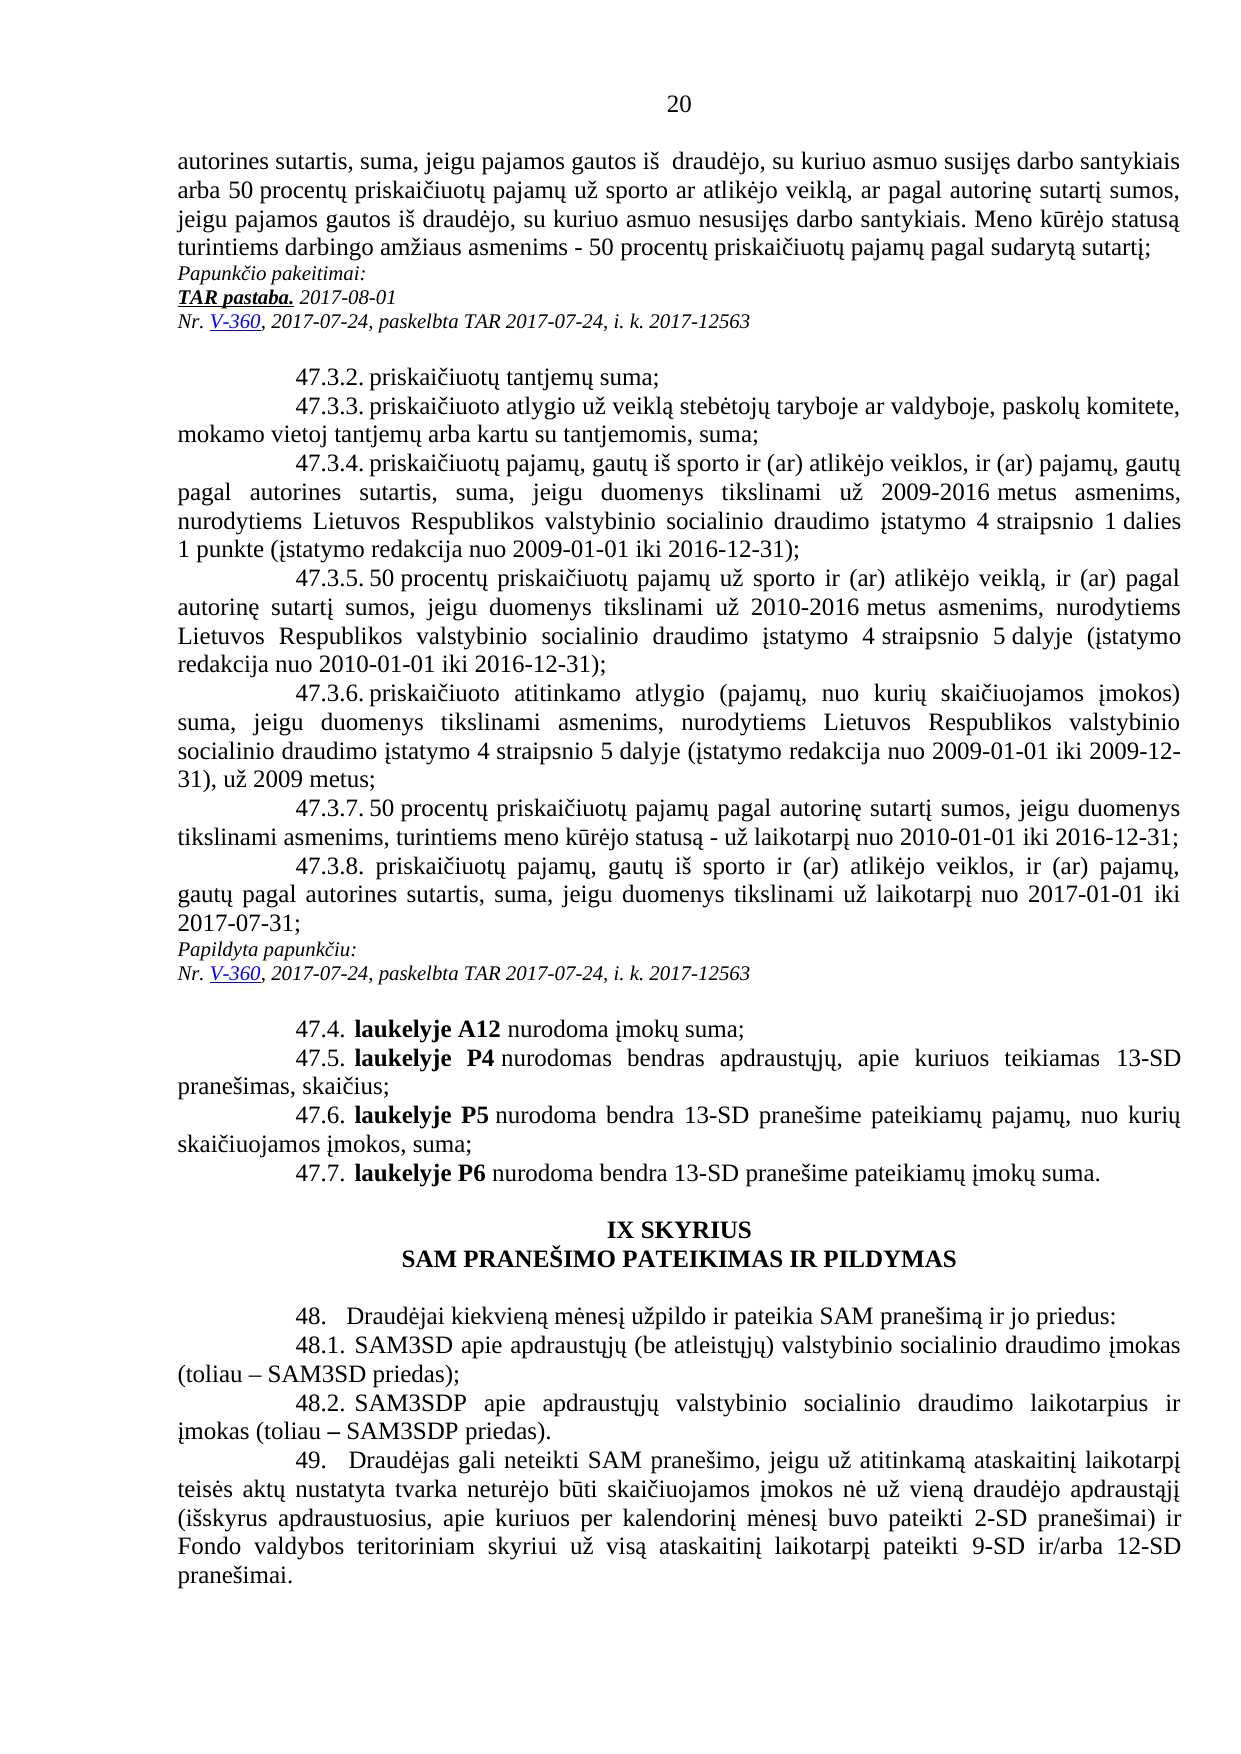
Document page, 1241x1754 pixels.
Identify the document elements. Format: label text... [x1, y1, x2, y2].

text iX skyrius [177, 1215, 1181, 1244]
text 47.5. laukelyje P4 nurodomas bendras apdraustųjų, apie kuriuos teikiamas 13-SD pranešimas, skaičius; [177, 1043, 1181, 1100]
text 48. Draudėjai kiekvieną mėnesį užpildo ir pateikia SAM pranešimą ir jo priedus: [177, 1301, 1181, 1330]
text 47.3.2. priskaičiuotų tantjemų suma; [177, 362, 1181, 391]
text Nr. V-360, 2017-07-24, paskelbta TAR 2017-07-24, i. k. 2017-12563 [177, 961, 1181, 985]
text 48.2. SAM3SDP apie apdraustųjų valstybinio socialinio draudimo laikotarpius ir įmokas (toliau – SAM3SDP priedas). [177, 1388, 1181, 1445]
text 47.3.5. 50 procentų priskaičiuotų pajamų už sporto ir (ar) atlikėjo veiklą, ir (ar) pagal autorinę sutartį sumos, jeigu duomenys tikslinami už 2010-2016 metus asmenims, nurodytiems Lietuvos Respublikos valstybinio socialinio draudimo įstatymo 4 straipsnio 5 dalyje (įstatymo redakcija nuo 2010-01-01 iki 2016-12-31); [177, 563, 1181, 678]
text Papildyta papunkčiu: [177, 937, 1181, 961]
text autorines sutartis, suma, jeigu pajamos gautos iš draudėjo, su kuriuo asmuo susijęs darbo santykiais arba 50 procentų priskaičiuotų pajamų už sporto ar atlikėjo veiklą, ar pagal autorinę sutartį sumos, jeigu pajamos gautos iš draudėjo, su kuriuo asmuo nesusijęs darbo santykiais. Meno kūrėjo statusą turintiems darbingo amžiaus asmenims - 50 procentų priskaičiuotų pajamų pagal sudarytą sutartį; [177, 146, 1181, 261]
text 47.3.3. priskaičiuoto atlygio už veiklą stebėtojų taryboje ar valdyboje, paskolų komitete, mokamo vietoj tantjemų arba kartu su tantjemomis, suma; [177, 391, 1181, 448]
text 47.3.4. priskaičiuotų pajamų, gautų iš sporto ir (ar) atlikėjo veiklos, ir (ar) pajamų, gautų pagal autorines sutartis, suma, jeigu duomenys tikslinami už 2009-2016 metus asmenims, nurodytiems Lietuvos Respublikos valstybinio socialinio draudimo įstatymo 4 straipsnio 1 dalies 1 punkte (įstatymo redakcija nuo 2009-01-01 iki 2016-12-31); [177, 448, 1181, 563]
text 47.7. laukelyje P6 nurodoma bendra 13-SD pranešime pateikiamų įmokų suma. [177, 1158, 1181, 1186]
text 47.3.7. 50 procentų priskaičiuotų pajamų pagal autorinę sutartį sumos, jeigu duomenys tikslinami asmenims, turintiems meno kūrėjo statusą - už laikotarpį nuo 2010-01-01 iki 2016-12-31; [177, 793, 1181, 851]
text SAM PRANEŠIMO PATEIKIMAS IR PILDYMAS [177, 1244, 1181, 1273]
text Papunkčio pakeitimai: [177, 261, 1181, 285]
text 47.3.6. priskaičiuoto atitinkamo atlygio (pajamų, nuo kurių skaičiuojamos įmokos) suma, jeigu duomenys tikslinami asmenims, nurodytiems Lietuvos Respublikos valstybinio socialinio draudimo įstatymo 4 straipsnio 5 dalyje (įstatymo redakcija nuo 2009-01-01 iki 2009-12-31), už 2009 metus; [177, 678, 1181, 793]
text 47.4. laukelyje A12 nurodoma įmokų suma; [177, 1014, 1181, 1043]
text 47.6. laukelyje P5 nurodoma bendra 13-SD pranešime pateikiamų pajamų, nuo kurių skaičiuojamos įmokos, suma; [177, 1100, 1181, 1158]
text 48.1. SAM3SD apie apdraustųjų (be atleistųjų) valstybinio socialinio draudimo įmokas (toliau – SAM3SD priedas); [177, 1330, 1181, 1388]
text TAR pastaba. 2017-08-01 [177, 285, 1181, 309]
text Nr. V-360, 2017-07-24, paskelbta TAR 2017-07-24, i. k. 2017-12563 [177, 309, 1181, 333]
text 49. Draudėjas gali neteikti SAM pranešimo, jeigu už atitinkamą ataskaitinį laikotarpį teisės aktų nustatyta tvarka neturėjo būti skaičiuojamos įmokos nė už vieną draudėjo apdraustąjį (išskyrus apdraustuosius, apie kuriuos per kalendorinį mėnesį buvo pateikti 2-SD pranešimai) ir Fondo valdybos teritoriniam skyriui už visą ataskaitinį laikotarpį pateikti 9-SD ir/arba 12-SD pranešimai. [177, 1445, 1181, 1589]
text 47.3.8. priskaičiuotų pajamų, gautų iš sporto ir (ar) atlikėjo veiklos, ir (ar) pajamų, gautų pagal autorines sutartis, suma, jeigu duomenys tikslinami už laikotarpį nuo 2017-01-01 iki 2017-07-31; [177, 851, 1181, 937]
